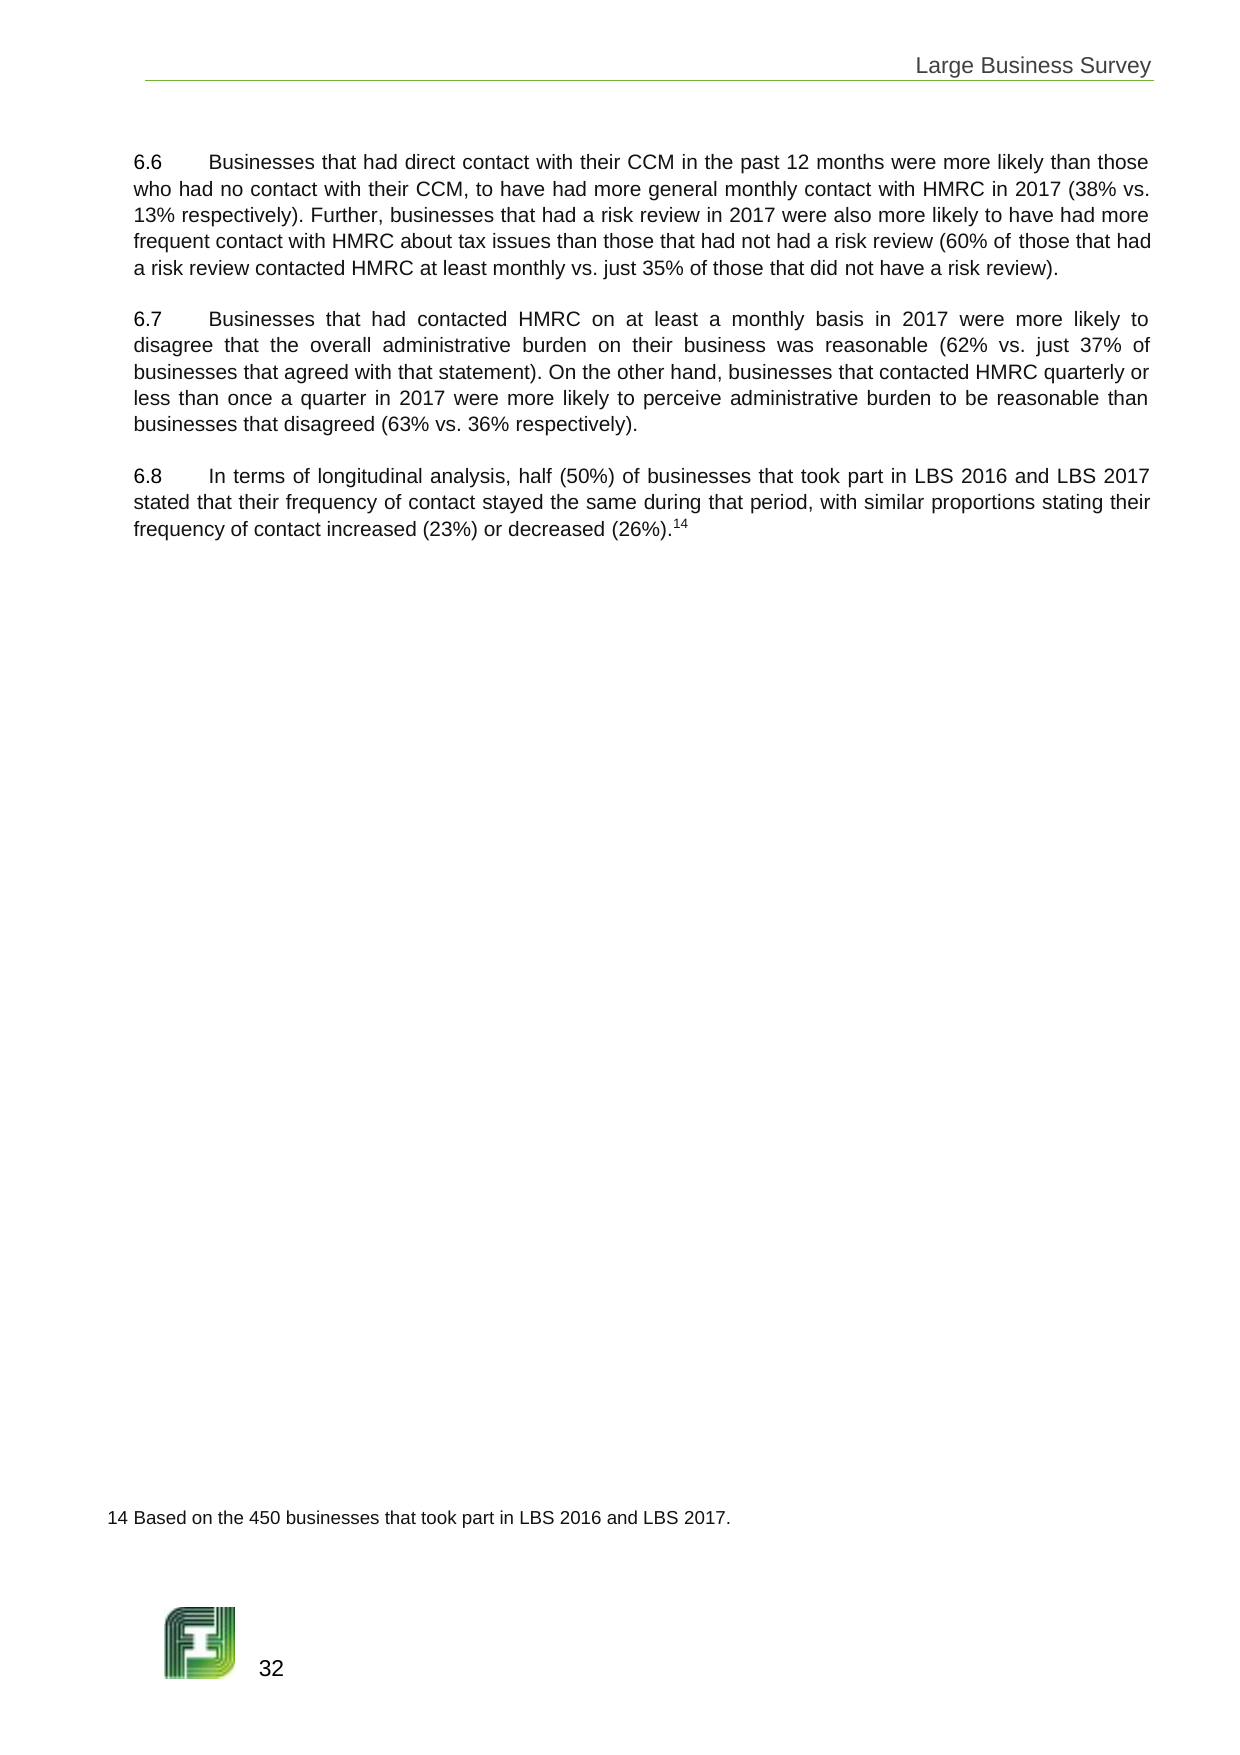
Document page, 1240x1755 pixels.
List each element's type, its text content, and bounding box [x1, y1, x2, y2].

list Based on the 450 businesses that took part in LBS 2016 and LBS 2017. [107, 1507, 1214, 1529]
list Businesses that had direct contact with their CCM in the past 12 months were more likely than those who had no contact with their CCM, to have had more general monthly contact with HMRC in 2017 (38% vs. 13% respectively). Further, businesses that had a risk review in 2017 were also more likely to have had more frequent contact with HMRC about tax issues than those that had not had a risk review (60% of those that had a risk review contacted HMRC at least monthly vs. just 35% of those that did not have a risk review). [133, 150, 1151, 279]
list In terms of longitudinal analysis, half (50%) of businesses that took part in LBS 2016 and LBS 2017 stated that their frequency of contact stayed the same during that period, with similar proportions stating their frequency of contact increased (23%) or decreased (26%).14 [133, 463, 1151, 540]
list Businesses that had contacted HMRC on at least a monthly basis in 2017 were more likely to disagree that the overall administrative burden on their business was reasonable (62% vs. just 37% of businesses that agreed with that statement). On the other hand, businesses that contacted HMRC quarterly or less than once a quarter in 2017 were more likely to perceive administrative burden to be reasonable than businesses that disagreed (63% vs. 36% respectively). [133, 307, 1151, 436]
